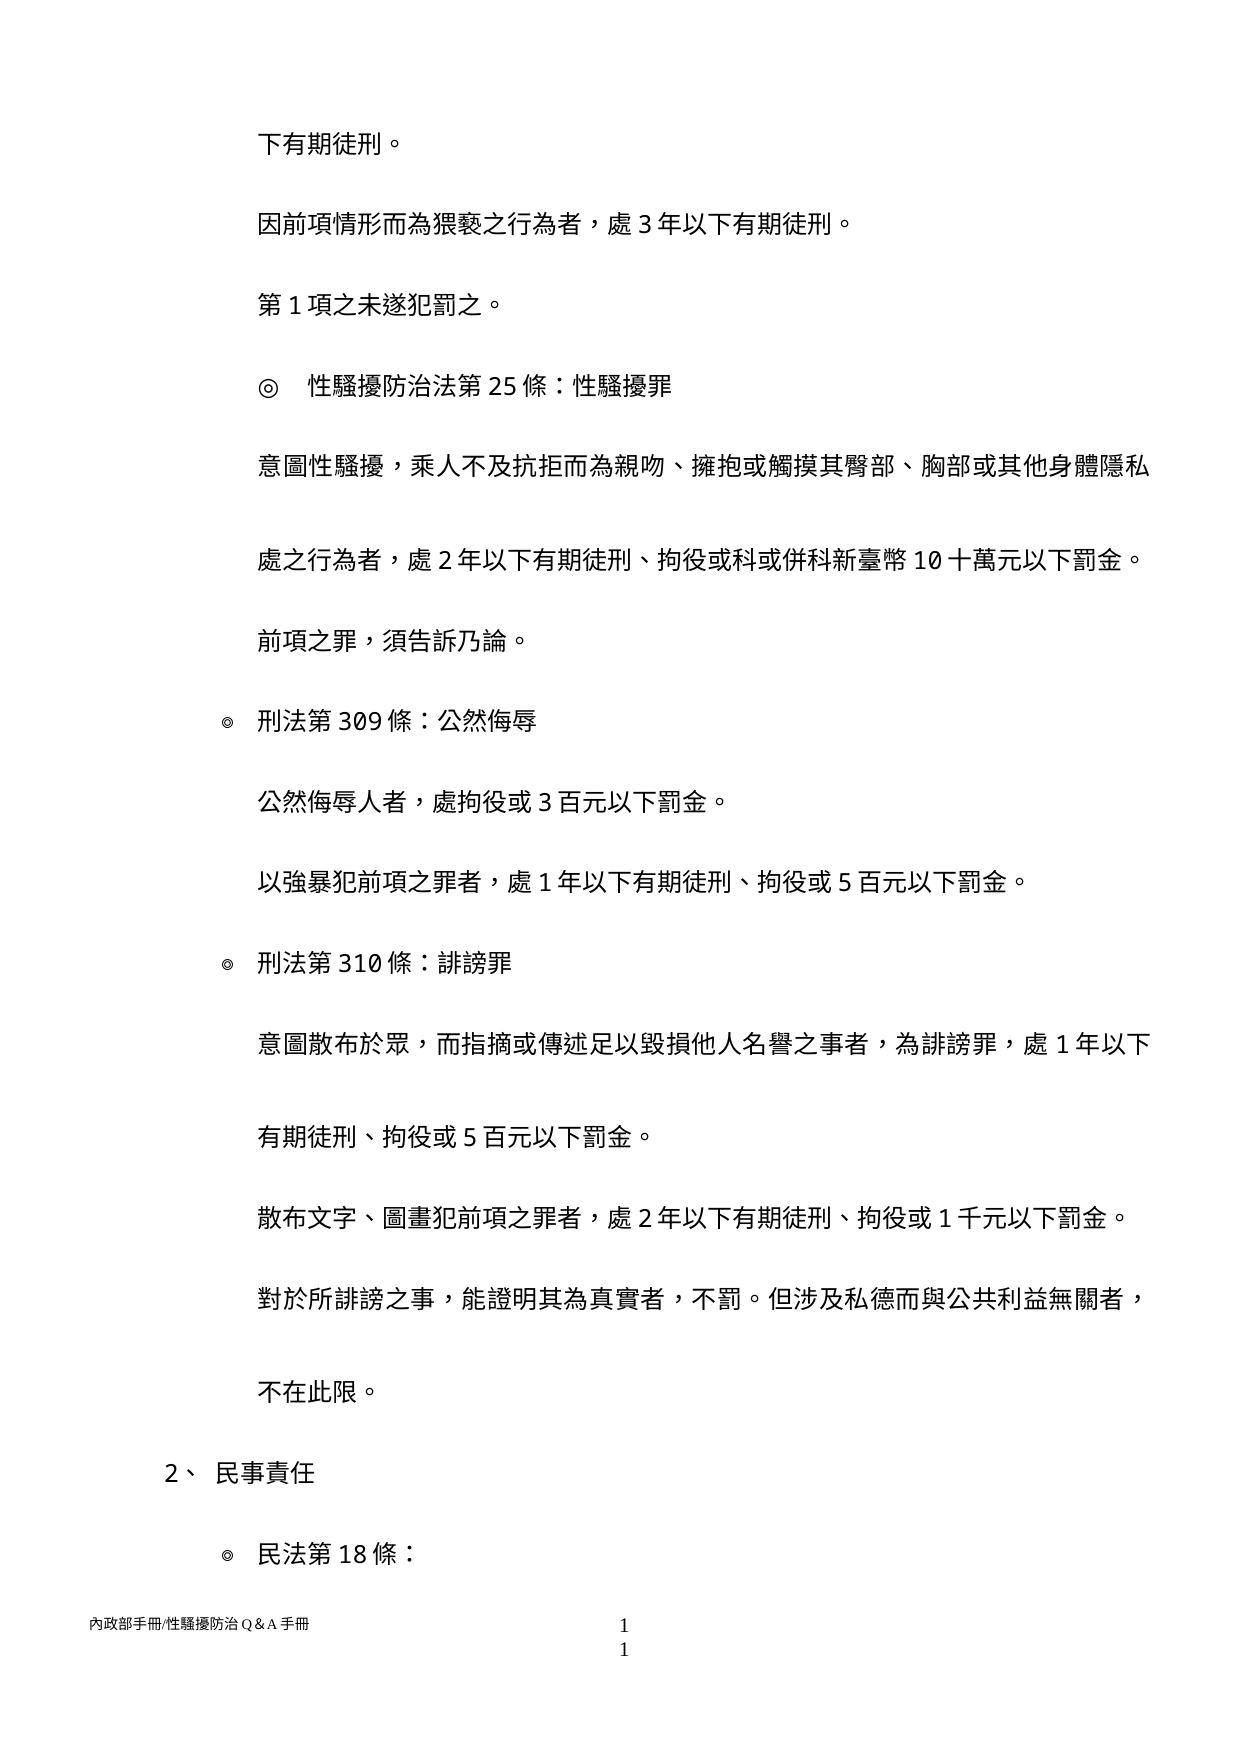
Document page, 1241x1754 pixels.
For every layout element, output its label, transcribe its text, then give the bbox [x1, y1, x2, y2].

text ◎ 刑法第310條：誹謗罪 [220, 920, 1152, 982]
text ◎ 民法第18條： [220, 1511, 1152, 1573]
text 對於所誹謗之事，能證明其為真實者，不罰。但涉及私德而與公共利益無關者，不在此限。 [220, 1256, 1152, 1412]
text 意圖散布於眾，而指摘或傳述足以毀損他人名譽之事者，為誹謗罪，處1年以下有期徒刑、拘役或5百元以下罰金。 [220, 1001, 1152, 1157]
text 下有期徒刑。 [220, 101, 1152, 163]
text 意圖性騷擾，乘人不及抗拒而為親吻、擁抱或觸摸其臀部、胸部或其他身體隱私處之行為者，處2年以下有期徒刑、拘役或科或併科新臺幣10十萬元以下罰金。 [257, 423, 1152, 579]
text 公然侮辱人者，處拘役或3百元以下罰金。 [220, 759, 1152, 821]
text 前項之罪，須告訴乃論。 [257, 597, 1152, 660]
text 2、 民事責任 [164, 1430, 1152, 1492]
text ◎ 刑法第309條：公然侮辱 [220, 678, 1152, 741]
text 以強暴犯前項之罪者，處1年以下有期徒刑、拘役或5百元以下罰金。 [220, 839, 1152, 902]
text 散布文字、圖畫犯前項之罪者，處2年以下有期徒刑、拘役或1千元以下罰金。 [220, 1175, 1152, 1237]
text 第1項之未遂犯罰之。 [220, 262, 1152, 324]
list 性騷擾防治法第25條：性騷擾罪 [257, 342, 1152, 405]
text 因前項情形而為猥褻之行為者，處3年以下有期徒刑。 [220, 181, 1152, 244]
